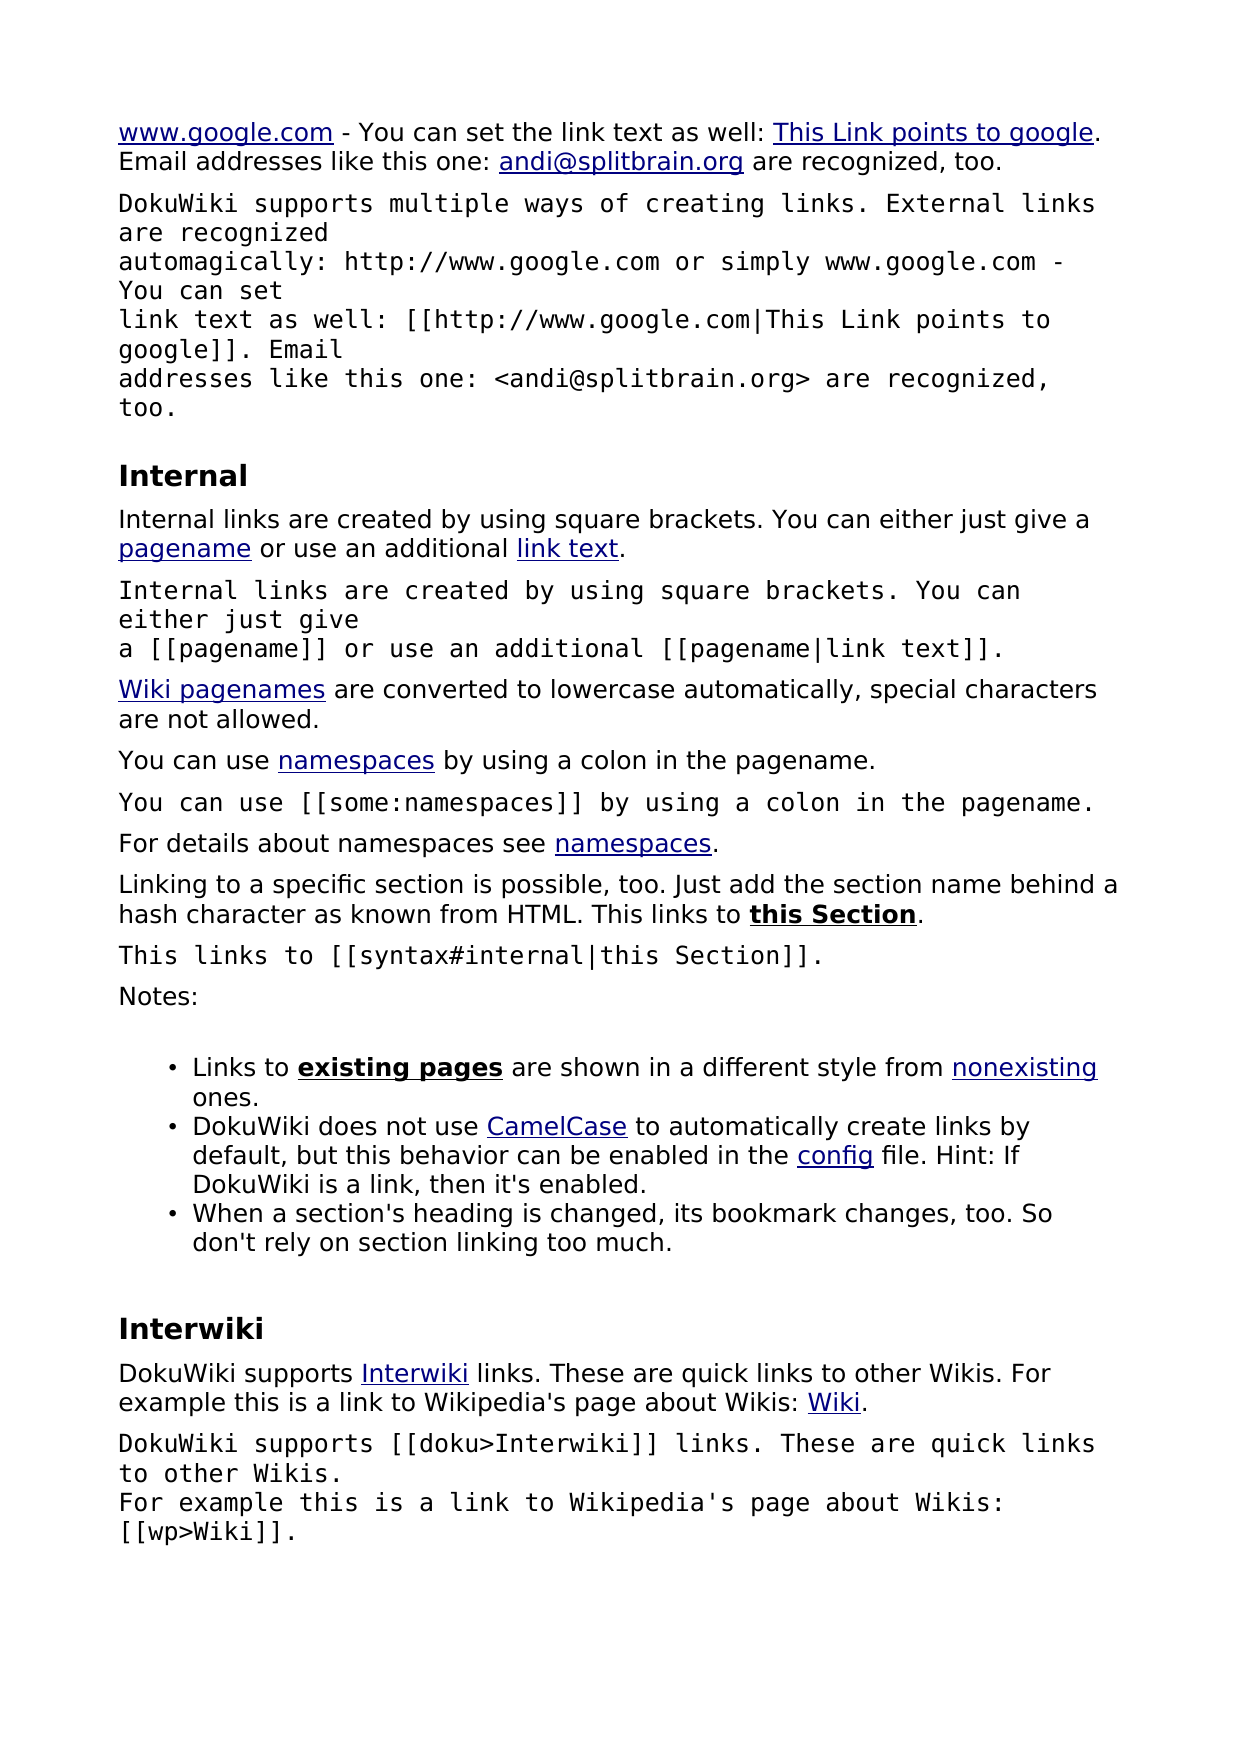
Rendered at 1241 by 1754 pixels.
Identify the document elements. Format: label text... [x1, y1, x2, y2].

text Wiki pagenames are converted to lowercase automatically, special characters are not allowed. [118, 676, 1122, 734]
text www.google.com - You can set the link text as well: This Link points to google. Email addresses like this one: andi@splitbrain.org are recognized, too. [118, 118, 1122, 176]
text Internal links are created by using square brackets. You can either just give a pagename or use an additional link text. [118, 506, 1122, 564]
text You can use [[some:namespaces]] by using a colon in the pagename. [118, 788, 1122, 817]
subtitle Internal [118, 459, 1122, 493]
subtitle Interwiki [118, 1312, 1122, 1346]
text DokuWiki supports Interwiki links. These are quick links to other Wikis. For example this is a link to Wikipedia's page about Wikis: Wiki. [118, 1359, 1122, 1417]
text Notes: [118, 982, 1122, 1012]
list When a section's heading is changed, its bookmark changes, too. So don't rely on section linking too much. [177, 1199, 1122, 1258]
text This links to [[syntax#internal|this Section]]. [118, 942, 1122, 971]
text For details about namespaces see namespaces. [118, 829, 1122, 858]
text Linking to a specific section is possible, too. Just add the section name behind a hash character as known from HTML. This links to this Section. [118, 871, 1122, 929]
text DokuWiki supports [[doku>Interwiki]] links. These are quick links to other Wikis. For example this is a link to Wikipedia's page about Wikis: [[wp>Wiki]]. [118, 1429, 1122, 1546]
list Links to existing pages are shown in a different style from nonexisting ones. [177, 1054, 1122, 1112]
text DokuWiki supports multiple ways of creating links. External links are recognized automagically: http://www.google.com or simply www.google.com - You can set link text as well: [[http://www.google.com|This Link points to google]]. Email addresses like this one: <andi@splitbrain.org> are recognized, too. [118, 189, 1122, 422]
text You can use namespaces by using a colon in the pagename. [118, 746, 1122, 776]
text Internal links are created by using square brackets. You can either just give a [[pagename]] or use an additional [[pagename|link text]]. [118, 576, 1122, 664]
list DokuWiki does not use CamelCase to automatically create links by default, but this behavior can be enabled in the config file. Hint: If DokuWiki is a link, then it's enabled. [177, 1112, 1122, 1199]
